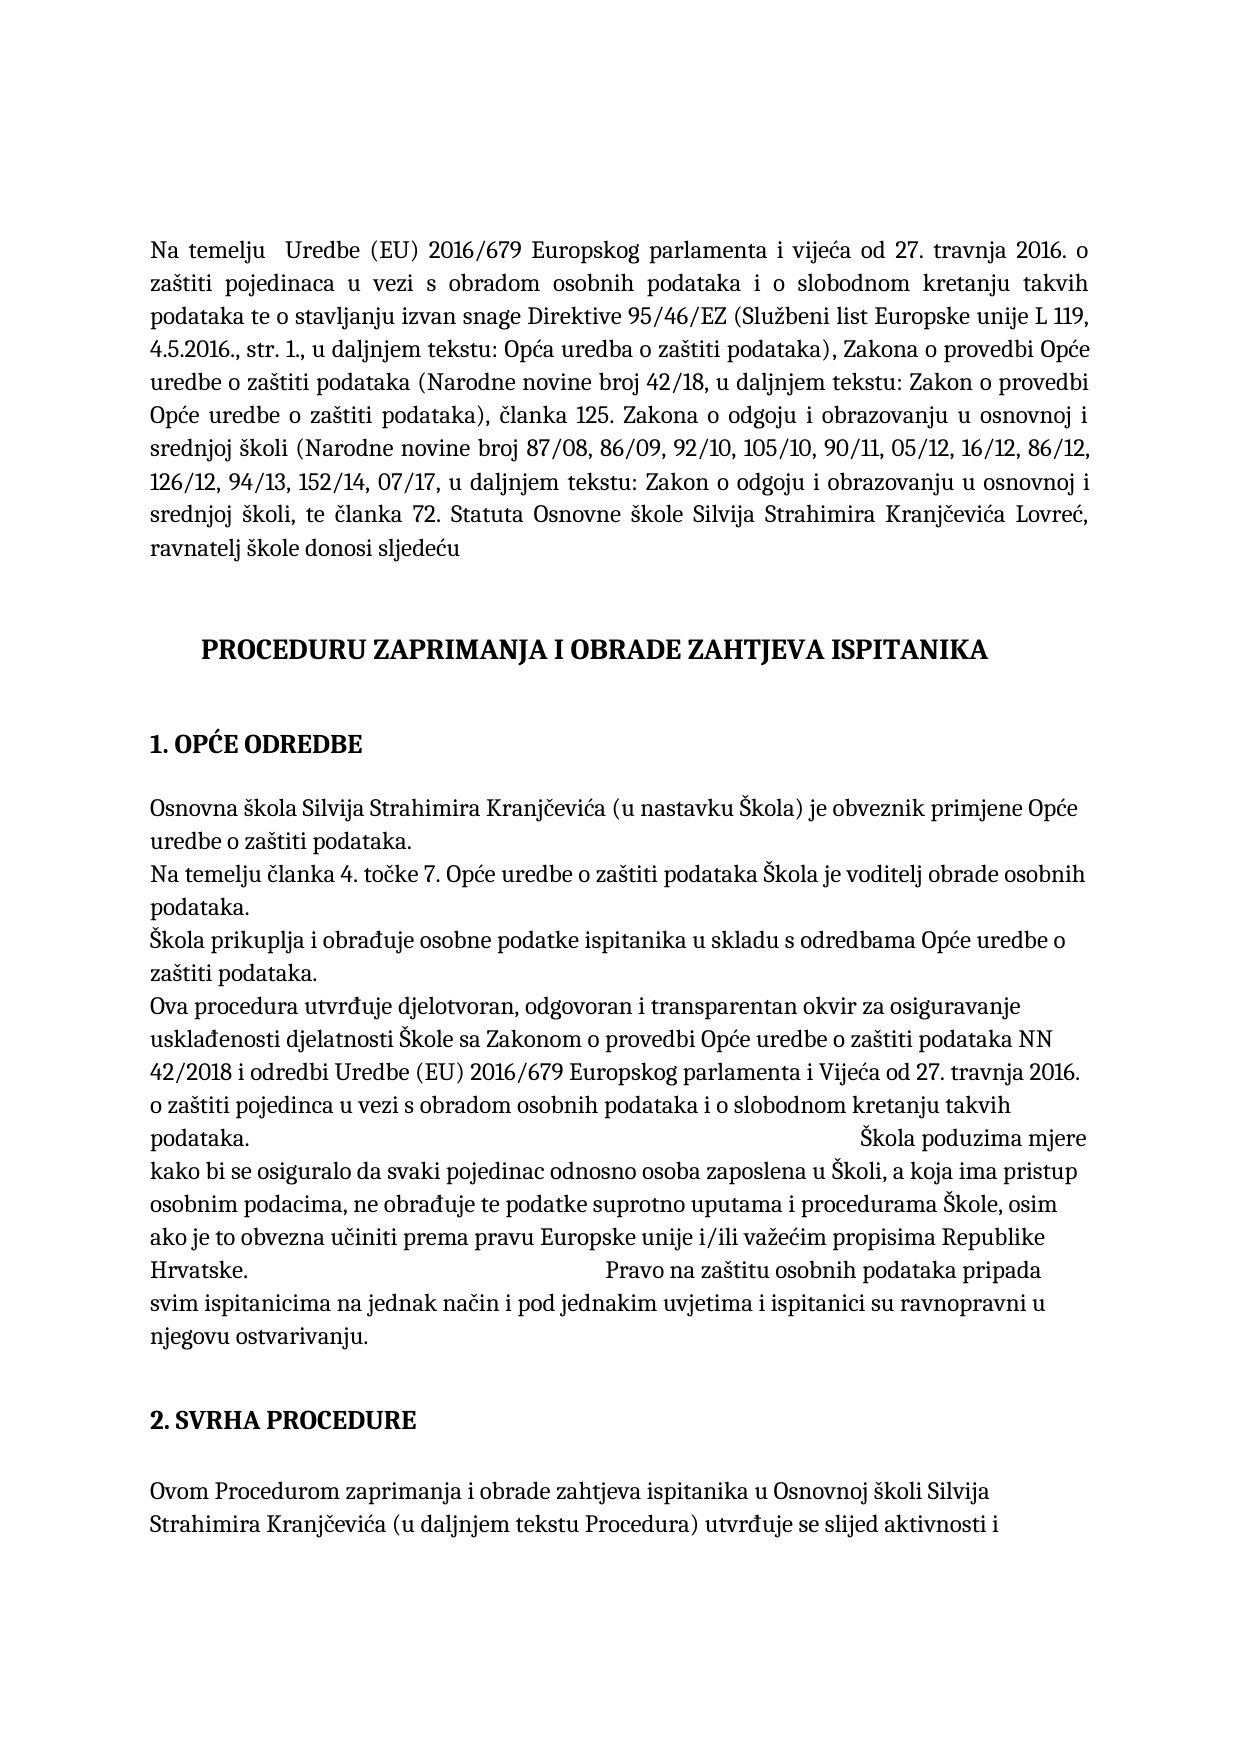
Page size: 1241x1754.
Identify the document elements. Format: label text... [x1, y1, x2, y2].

text Na temelju članka 4. točke 7. Opće uredbe o zaštiti podataka Škola je voditelj obrade osobnih podataka. [150, 859, 1090, 921]
text Osnovna škola Silvija Strahimira Kranjčevića (u nastavku Škola) je obveznik primjene Opće uredbe o zaštiti podataka. [150, 793, 1090, 855]
text PROCEDURU ZAPRIMANJA I OBRADE ZAHTJEVA ISPITANIKA [150, 633, 1090, 667]
text Škola prikuplja i obrađuje osobne podatke ispitanika u skladu s odredbama Opće uredbe o zaštiti podataka. [150, 926, 1090, 987]
text Na temelju Uredbe (EU) 2016/679 Europskog parlamenta i vijeća od 27. travnja 2016. o zaštiti pojedinaca u vezi s obradom osobnih podataka i o slobodnom kretanju takvih podataka te o stavljanju izvan snage Direktive 95/46/EZ (Službeni list Europske unije L 119, 4.5.2016., str. 1., u daljnjem tekstu: Opća uredba o zaštiti podataka), Zakona o provedbi Opće uredbe o zaštiti podataka (Narodne novine broj 42/18, u daljnjem tekstu: Zakon o provedbi Opće uredbe o zaštiti podataka), članka 125. Zakona o odgoju i obrazovanju u osnovnoj i srednjoj školi (Narodne novine broj 87/08, 86/09, 92/10, 105/10, 90/11, 05/12, 16/12, 86/12, 126/12, 94/13, 152/14, 07/17, u daljnjem tekstu: Zakon o odgoju i obrazovanju u osnovnoj i srednjoj školi, te članka 72. Statuta Osnovne škole Silvija Strahimira Kranjčevića Lovreć, ravnatelj škole donosi sljedeću [150, 236, 1090, 562]
text 1. OPĆE ODREDBE [150, 729, 1090, 761]
text Ova procedura utvrđuje djelotvoran, odgovoran i transparentan okvir za osiguravanje usklađenosti djelatnosti Škole sa Zakonom o provedbi Opće uredbe o zaštiti podataka NN 42/2018 i odredbi Uredbe (EU) 2016/679 Europskog parlamenta i Vijeća od 27. travnja 2016. o zaštiti pojedinca u vezi s obradom osobnih podataka i o slobodnom kretanju takvih podataka. Škola poduzima mjere kako bi se osiguralo da svaki pojedinac odnosno osoba zaposlena u Školi, a koja ima pristup osobnim podacima, ne obrađuje te podatke suprotno uputama i procedurama Škole, osim ako je to obvezna učiniti prema pravu Europske unije i/ili važećim propisima Republike Hrvatske. Pravo na zaštitu osobnih podataka pripada svim ispitanicima na jednak način i pod jednakim uvjetima i ispitanici su ravnopravni u njegovu ostvarivanju. [150, 992, 1090, 1351]
subtitle 2. SVRHA PROCEDURE [150, 1405, 1090, 1436]
text Ovom Procedurom zaprimanja i obrade zahtjeva ispitanika u Osnovnoj školi Silvija Strahimira Kranjčevića (u daljnjem tekstu Procedura) utvrđuje se slijed aktivnosti i [150, 1477, 1090, 1538]
